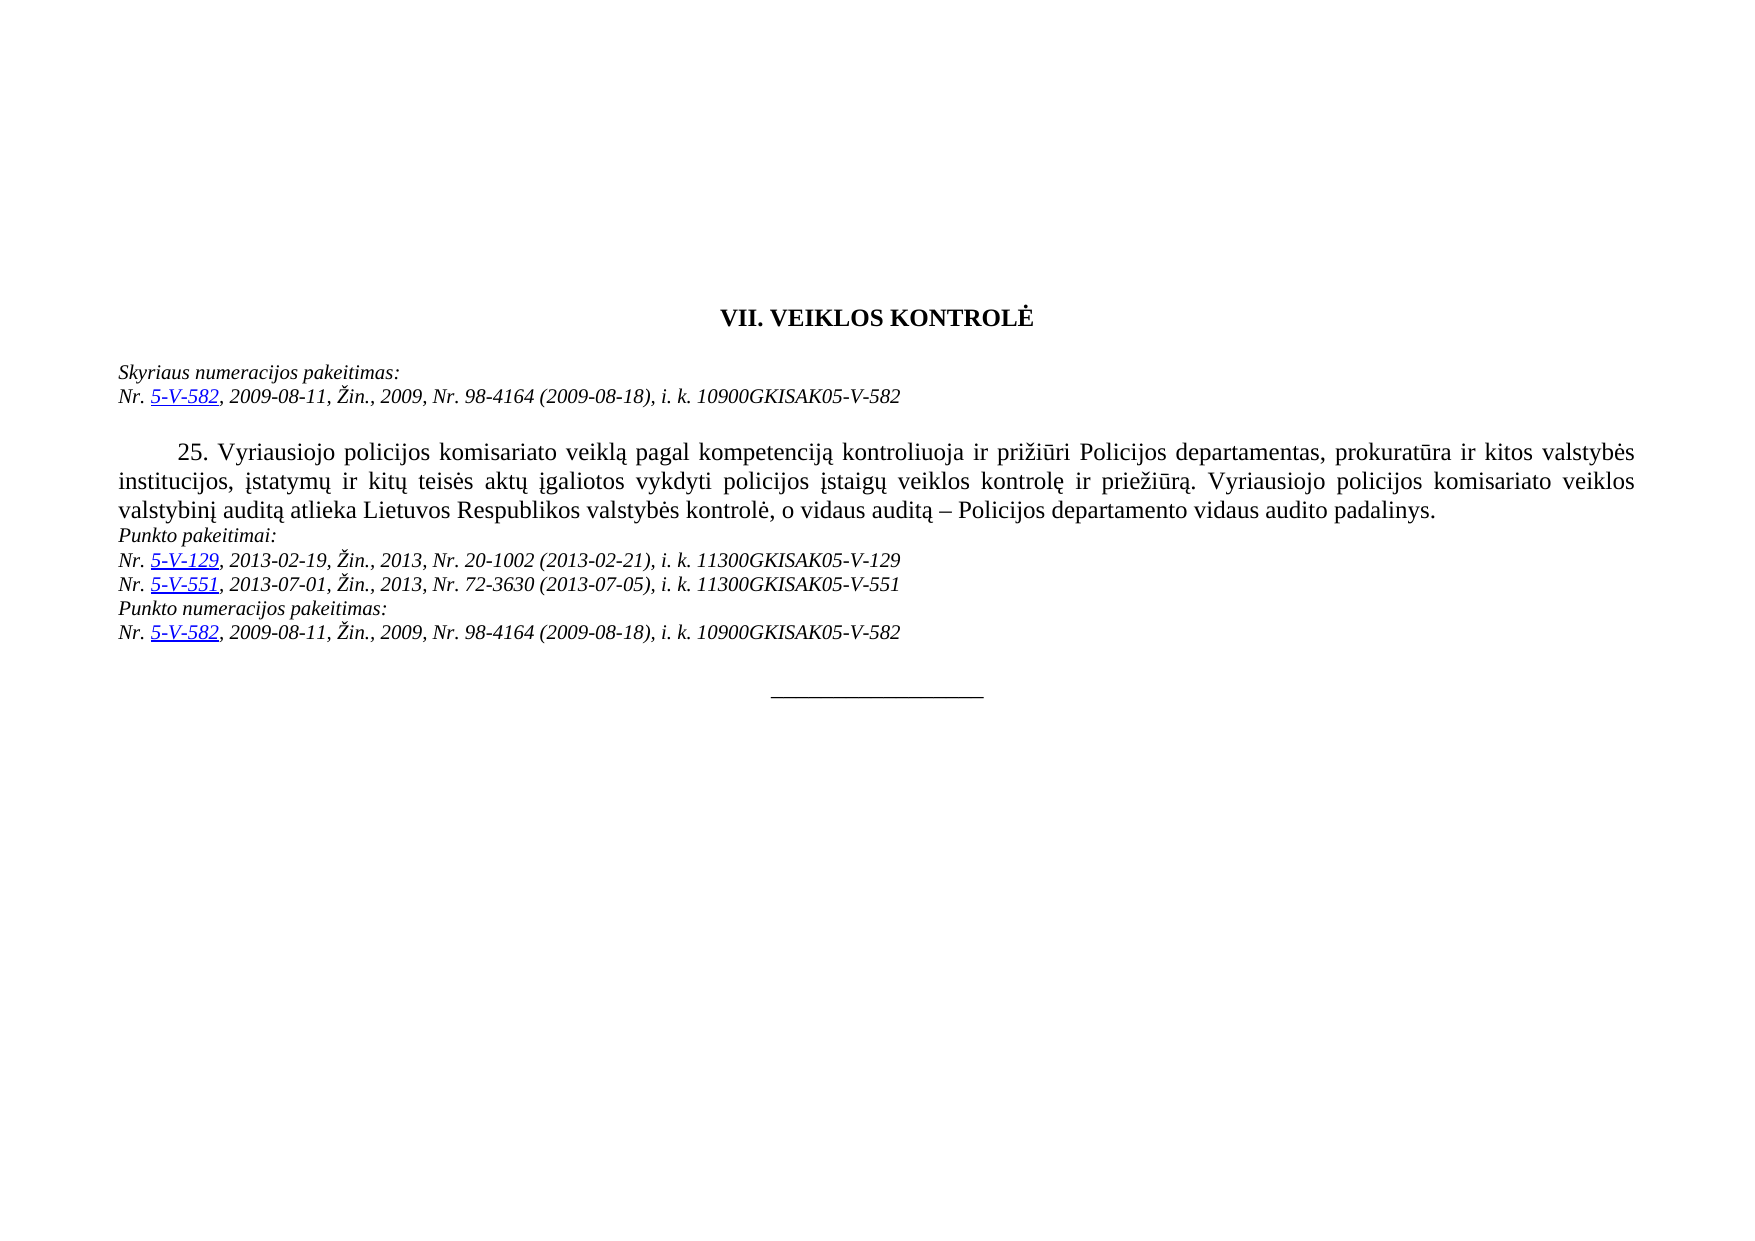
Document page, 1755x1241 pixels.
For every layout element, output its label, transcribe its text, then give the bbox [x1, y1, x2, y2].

text Punkto numeracijos pakeitimas: [118, 596, 1636, 620]
text 25. Vyriausiojo policijos komisariato veiklą pagal kompetenciją kontroliuoja ir prižiūri Policijos departamentas, prokuratūra ir kitos valstybės institucijos, įstatymų ir kitų teisės aktų įgaliotos vykdyti policijos įstaigų veiklos kontrolę ir priežiūrą. Vyriausiojo policijos komisariato veiklos valstybinį auditą atlieka Lietuvos Respublikos valstybės kontrolė, o vidaus auditą – Policijos departamento vidaus audito padalinys. [118, 437, 1636, 523]
text Punkto pakeitimai: [118, 523, 1636, 547]
text Nr. 5-V-551, 2013-07-01, Žin., 2013, Nr. 72-3630 (2013-07-05), i. k. 11300GKISAK05-V-551 [118, 572, 1636, 596]
text Skyriaus numeracijos pakeitimas: [118, 360, 1636, 384]
text Nr. 5-V-582, 2009-08-11, Žin., 2009, Nr. 98-4164 (2009-08-18), i. k. 10900GKISAK05-V-582 [118, 620, 1636, 644]
text Nr. 5-V-129, 2013-02-19, Žin., 2013, Nr. 20-1002 (2013-02-21), i. k. 11300GKISAK05-V-129 [118, 547, 1636, 572]
text VII. VEIKLOS KONTROLĖ [118, 303, 1636, 332]
text _________________ [118, 672, 1636, 701]
text Nr. 5-V-582, 2009-08-11, Žin., 2009, Nr. 98-4164 (2009-08-18), i. k. 10900GKISAK05-V-582 [118, 384, 1636, 408]
